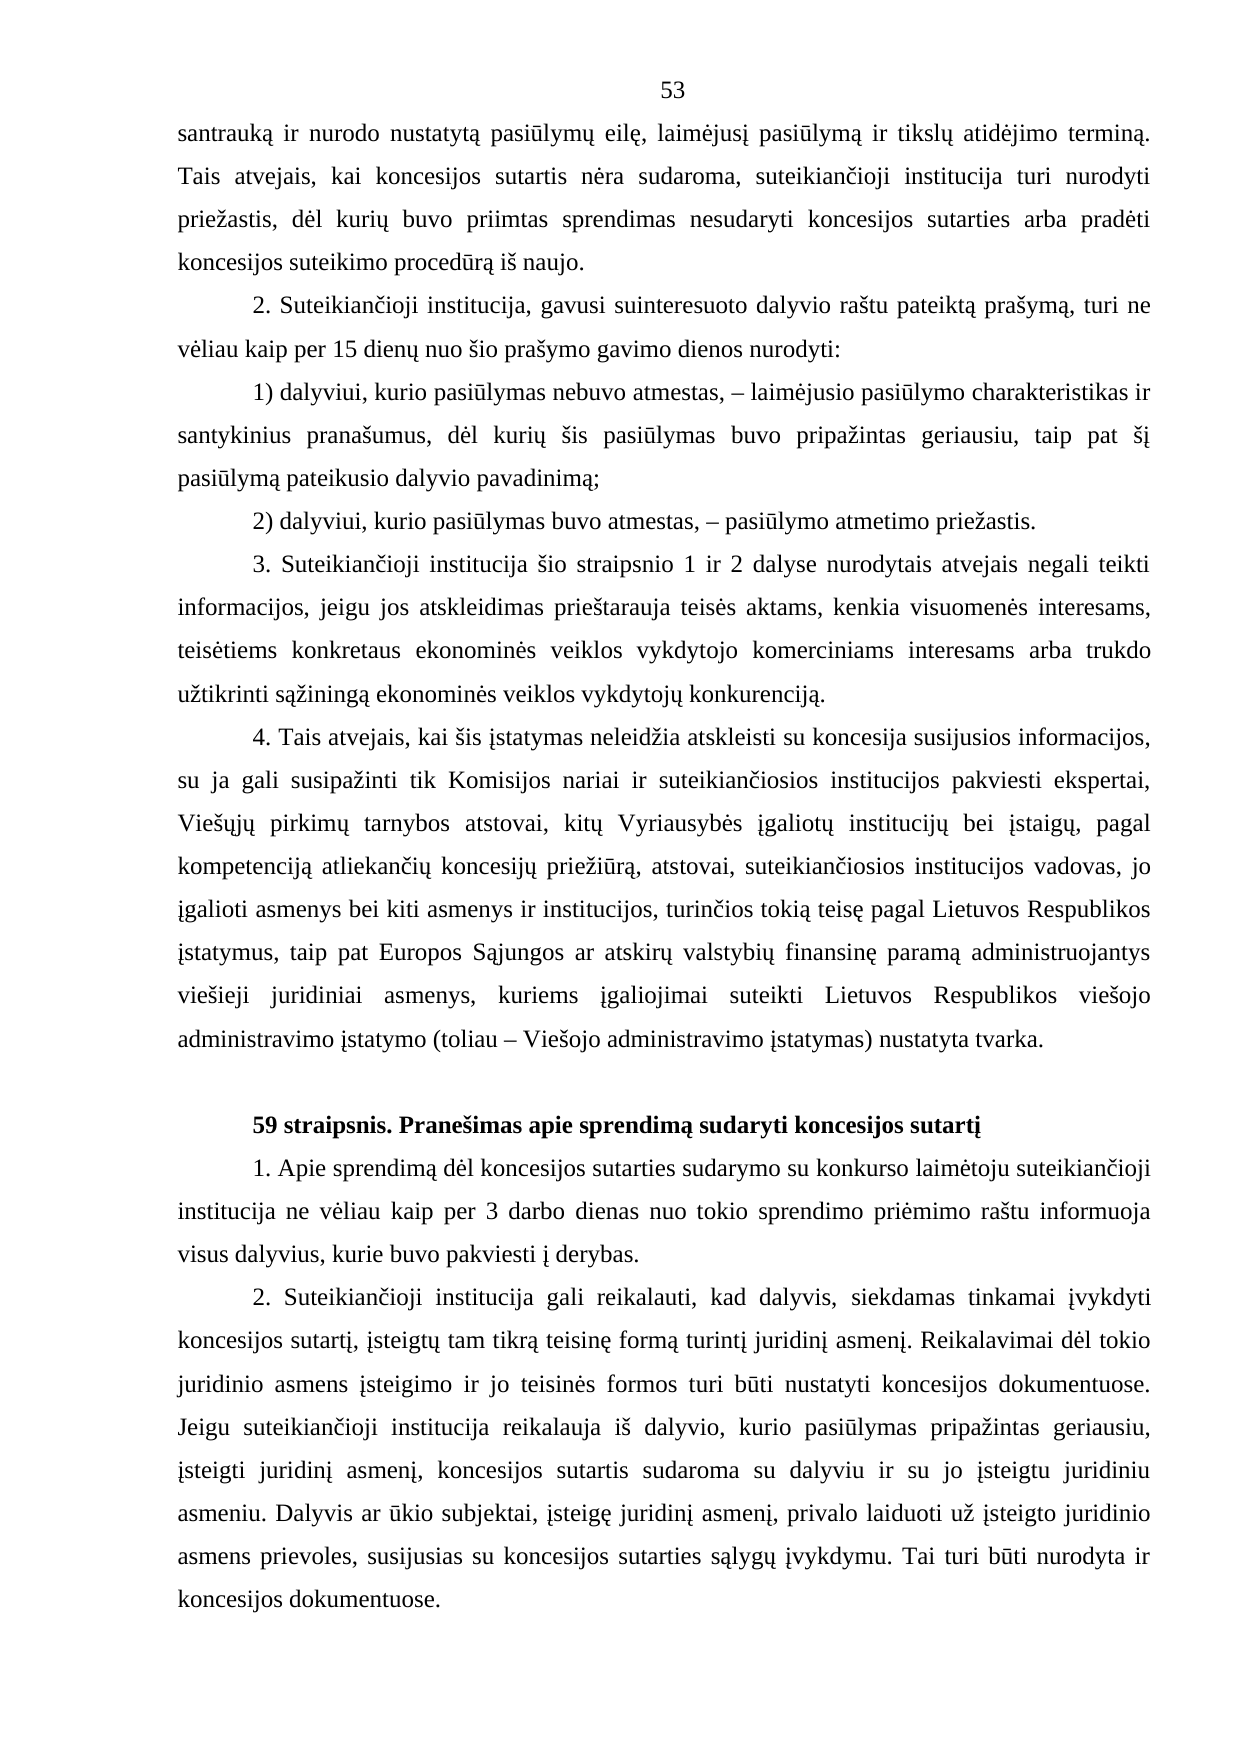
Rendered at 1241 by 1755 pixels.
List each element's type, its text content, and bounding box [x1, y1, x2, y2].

text 59 straipsnis. Pranešimas apie sprendimą sudaryti koncesijos sutartį [177, 1110, 1152, 1139]
text 2) dalyviui, kurio pasiūlymas buvo atmestas, – pasiūlymo atmetimo priežastis. [177, 506, 1152, 535]
text santrauką ir nurodo nustatytą pasiūlymų eilę, laimėjusį pasiūlymą ir tikslų atidėjimo terminą. Tais atvejais, kai koncesijos sutartis nėra sudaroma, suteikiančioji institucija turi nurodyti priežastis, dėl kurių buvo priimtas sprendimas nesudaryti koncesijos sutarties arba pradėti koncesijos suteikimo procedūrą iš naujo. [177, 118, 1152, 276]
text 1. Apie sprendimą dėl koncesijos sutarties sudarymo su konkurso laimėtoju suteikiančioji institucija ne vėliau kaip per 3 darbo dienas nuo tokio sprendimo priėmimo raštu informuoja visus dalyvius, kurie buvo pakviesti į derybas. [177, 1153, 1152, 1268]
text 1) dalyviui, kurio pasiūlymas nebuvo atmestas, – laimėjusio pasiūlymo charakteristikas ir santykinius pranašumus, dėl kurių šis pasiūlymas buvo pripažintas geriausiu, taip pat šį pasiūlymą pateikusio dalyvio pavadinimą; [177, 377, 1152, 492]
text 3. Suteikiančioji institucija šio straipsnio 1 ir 2 dalyse nurodytais atvejais negali teikti informacijos, jeigu jos atskleidimas prieštarauja teisės aktams, kenkia visuomenės interesams, teisėtiems konkretaus ekonominės veiklos vykdytojo komerciniams interesams arba trukdo užtikrinti sąžiningą ekonominės veiklos vykdytojų konkurenciją. [177, 549, 1152, 707]
text 2. Suteikiančioji institucija, gavusi suinteresuoto dalyvio raštu pateiktą prašymą, turi ne vėliau kaip per 15 dienų nuo šio prašymo gavimo dienos nurodyti: [177, 291, 1152, 362]
text 4. Tais atvejais, kai šis įstatymas neleidžia atskleisti su koncesija susijusios informacijos, su ja gali susipažinti tik Komisijos nariai ir suteikiančiosios institucijos pakviesti ekspertai, Viešųjų pirkimų tarnybos atstovai, kitų Vyriausybės įgaliotų institucijų bei įstaigų, pagal kompetenciją atliekančių koncesijų priežiūrą, atstovai, suteikiančiosios institucijos vadovas, jo įgalioti asmenys bei kiti asmenys ir institucijos, turinčios tokią teisę pagal Lietuvos Respublikos įstatymus, taip pat Europos Sąjungos ar atskirų valstybių finansinę paramą administruojantys viešieji juridiniai asmenys, kuriems įgaliojimai suteikti Lietuvos Respublikos viešojo administravimo įstatymo (toliau – Viešojo administravimo įstatymas) nustatyta tvarka. [177, 722, 1152, 1052]
text 2. Suteikiančioji institucija gali reikalauti, kad dalyvis, siekdamas tinkamai įvykdyti koncesijos sutartį, įsteigtų tam tikrą teisinę formą turintį juridinį asmenį. Reikalavimai dėl tokio juridinio asmens įsteigimo ir jo teisinės formos turi būti nustatyti koncesijos dokumentuose. Jeigu suteikiančioji institucija reikalauja iš dalyvio, kurio pasiūlymas pripažintas geriausiu, įsteigti juridinį asmenį, koncesijos sutartis sudaroma su dalyviu ir su jo įsteigtu juridiniu asmeniu. Dalyvis ar ūkio subjektai, įsteigę juridinį asmenį, privalo laiduoti už įsteigto juridinio asmens prievoles, susijusias su koncesijos sutarties sąlygų įvykdymu. Tai turi būti nurodyta ir koncesijos dokumentuose. [177, 1282, 1152, 1613]
